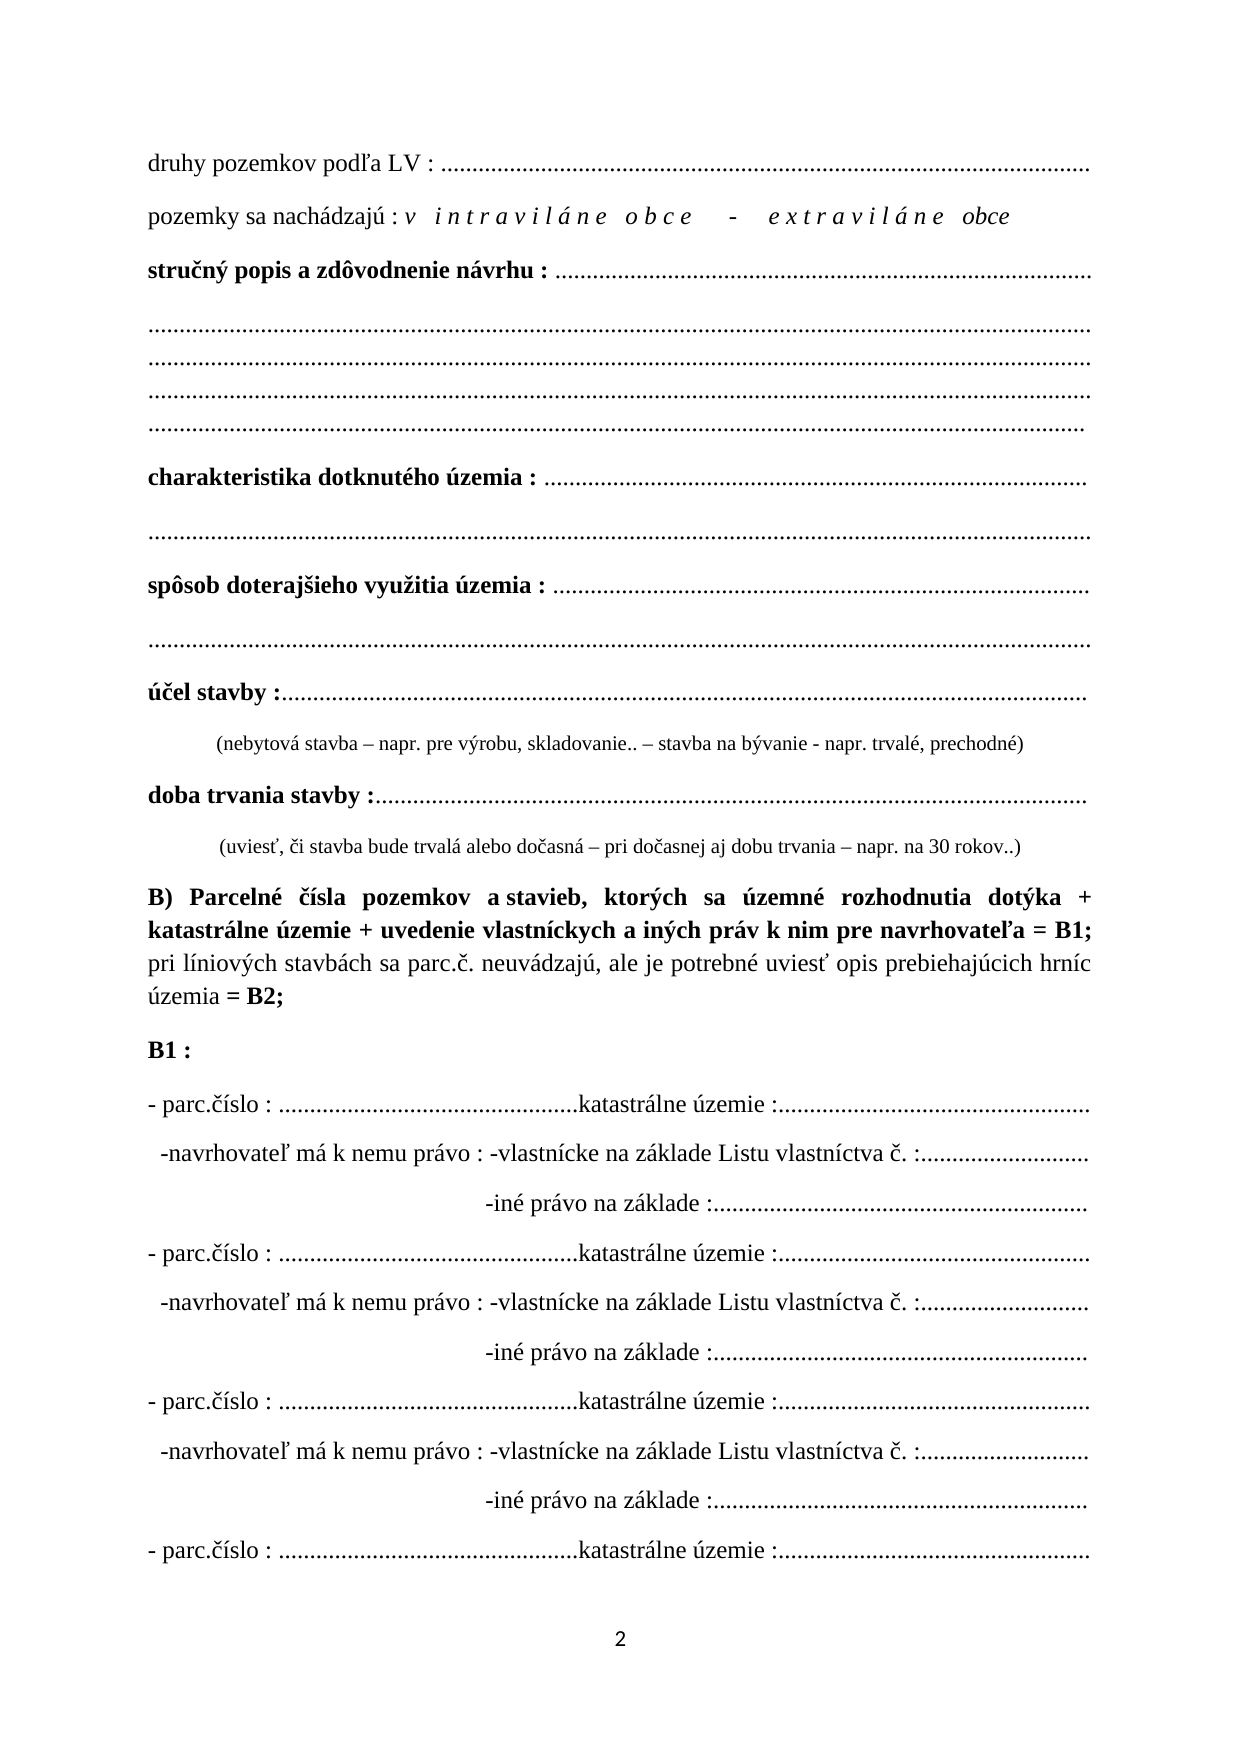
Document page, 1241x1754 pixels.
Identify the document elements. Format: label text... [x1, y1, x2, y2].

text účel stavby :................................................................................................................................. [148, 677, 1093, 706]
text spôsob doterajšieho využitia územia : ...................................................................................... [148, 570, 1093, 598]
text -iné právo na základe :............................................................ [148, 1486, 1093, 1514]
text -iné právo na základe :............................................................ [148, 1337, 1093, 1366]
text pozemky sa nachádzajú : v i n t r a v i l á n e o b c e - e x t r a v i l á n e obce [148, 201, 1093, 230]
text - parc.číslo : ................................................katastrálne územie :.................................................. [148, 1089, 1093, 1118]
text ....................................................................................................................................................... [148, 516, 1093, 545]
text - parc.číslo : ................................................katastrálne územie :.................................................. [148, 1386, 1093, 1415]
text B1 : [148, 1035, 1093, 1064]
text (uviesť, či stavba bude trvalá alebo dočasná – pri dočasnej aj dobu trvania – napr. na 30 rokov..) [148, 834, 1093, 858]
text ........................................................................................................................................................................................................................................................................................................................................................................................................................................................................................................................................................................................................................... [148, 309, 1093, 437]
text -navrhovateľ má k nemu právo : -vlastnícke na základe Listu vlastníctva č. :........................... [148, 1287, 1093, 1316]
text - parc.číslo : ................................................katastrálne územie :.................................................. [148, 1238, 1093, 1266]
text - parc.číslo : ................................................katastrálne územie :.................................................. [148, 1535, 1093, 1564]
text -navrhovateľ má k nemu právo : -vlastnícke na základe Listu vlastníctva č. :........................... [148, 1436, 1093, 1465]
text charakteristika dotknutého územia : ....................................................................................... [148, 462, 1093, 491]
text stručný popis a zdôvodnenie návrhu : ...................................................................................... [148, 255, 1093, 284]
text -navrhovateľ má k nemu právo : -vlastnícke na základe Listu vlastníctva č. :........................... [148, 1138, 1093, 1167]
text ....................................................................................................................................................... [148, 624, 1093, 652]
text doba trvania stavby :.................................................................................................................. [148, 780, 1093, 808]
text (nebytová stavba – napr. pre výrobu, skladovanie.. – stavba na bývanie - napr. trvalé, prechodné) [148, 731, 1093, 755]
text -iné právo na základe :............................................................ [148, 1188, 1093, 1217]
text B) Parcelné čísla pozemkov a stavieb, ktorých sa územné rozhodnutia dotýka + katastrálne územie + uvedenie vlastníckych a iných práv k nim pre navrhovateľa = B1; pri líniových stavbách sa parc.č. neuvádzajú, ale je potrebné uviesť opis prebiehajúcich hrníc územia = B2; [148, 882, 1093, 1010]
text druhy pozemkov podľa LV : ........................................................................................................ [148, 148, 1093, 176]
